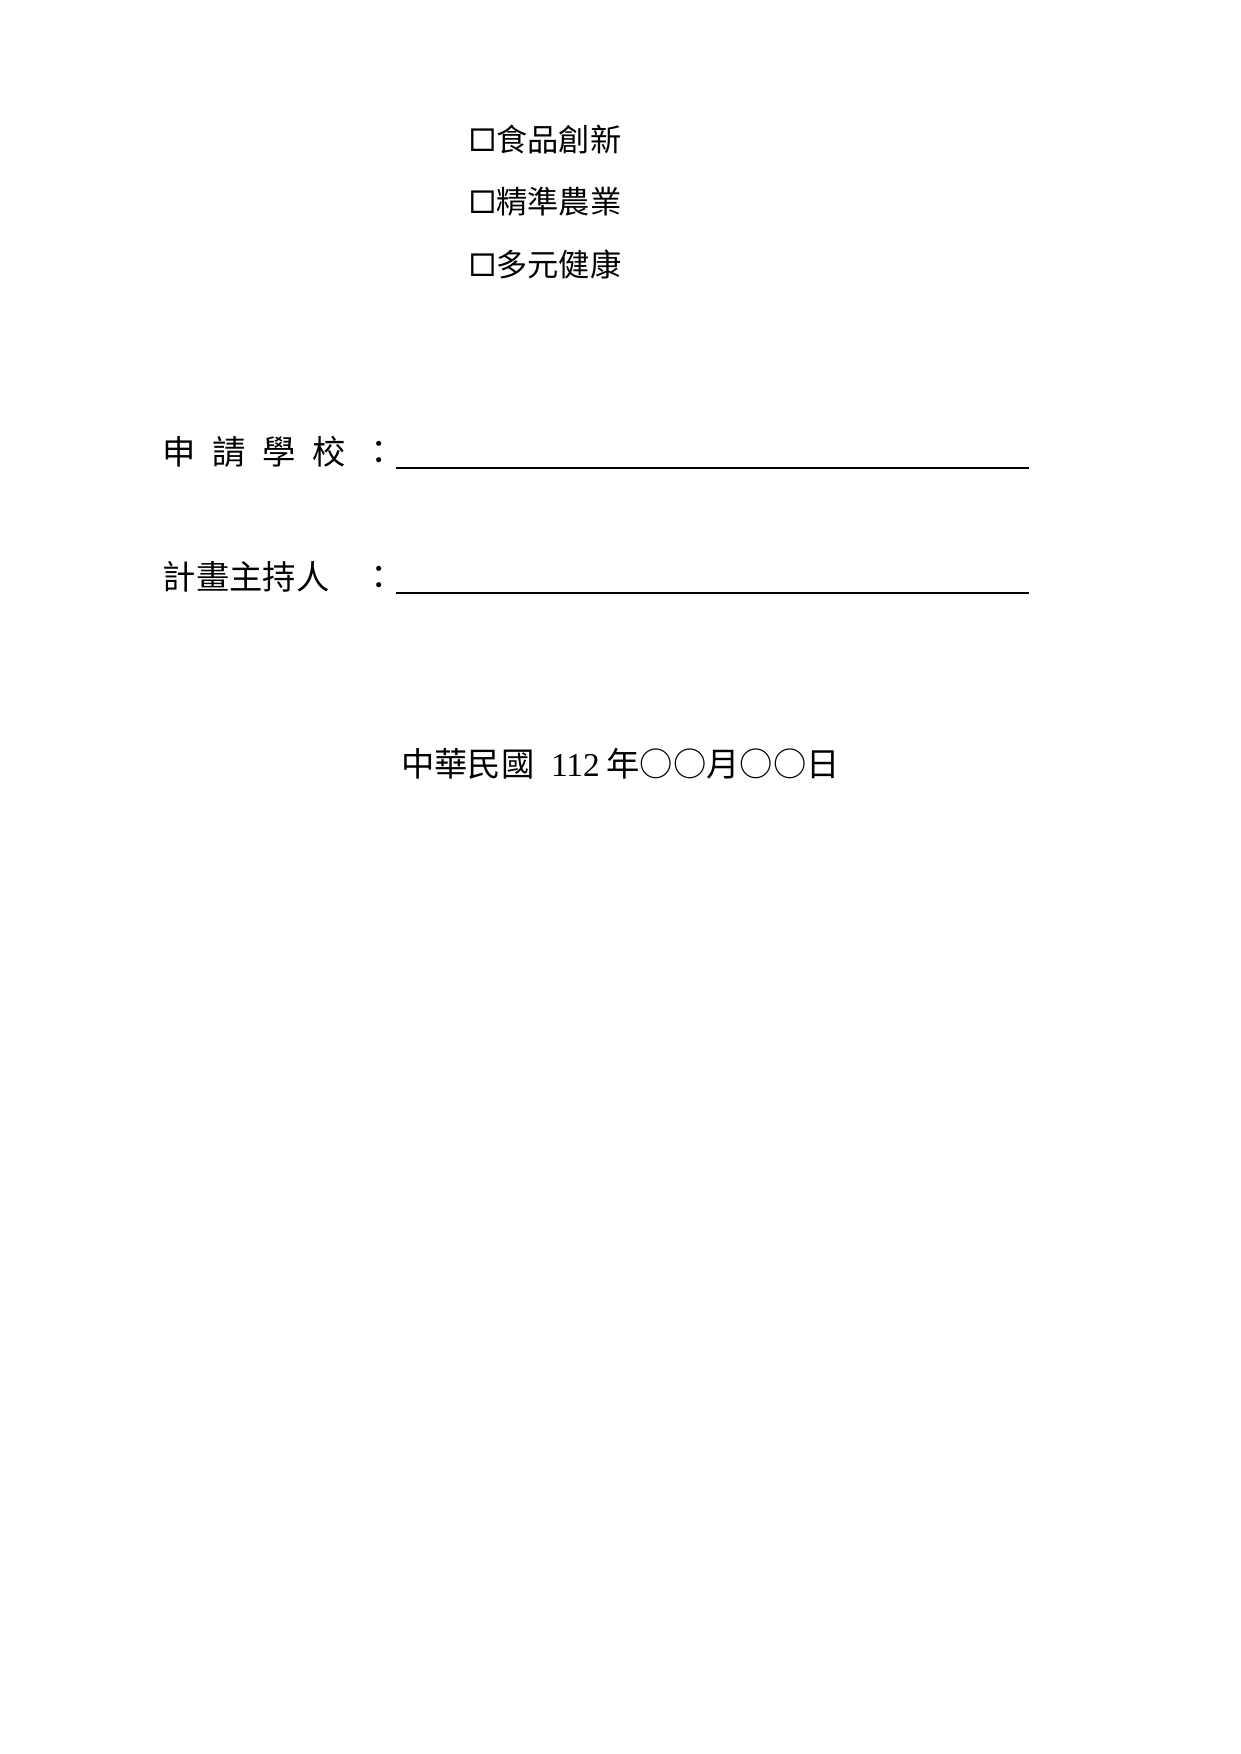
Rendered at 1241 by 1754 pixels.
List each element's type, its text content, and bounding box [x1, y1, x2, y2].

table_cell [203, 96, 465, 158]
text 計畫主持人 ： [162, 533, 1165, 596]
table_cell [203, 221, 465, 283]
table_cell [203, 283, 465, 346]
table_cell [465, 283, 1038, 346]
text 申 請 學 校 ： [162, 408, 1165, 471]
table_cell 精準農業 [465, 158, 1038, 221]
text 中華民國 112年○○月○○日 [75, 721, 1165, 783]
table_cell [203, 158, 465, 221]
table_cell 食品創新 [465, 96, 1038, 158]
table_cell 多元健康 [465, 221, 1038, 283]
